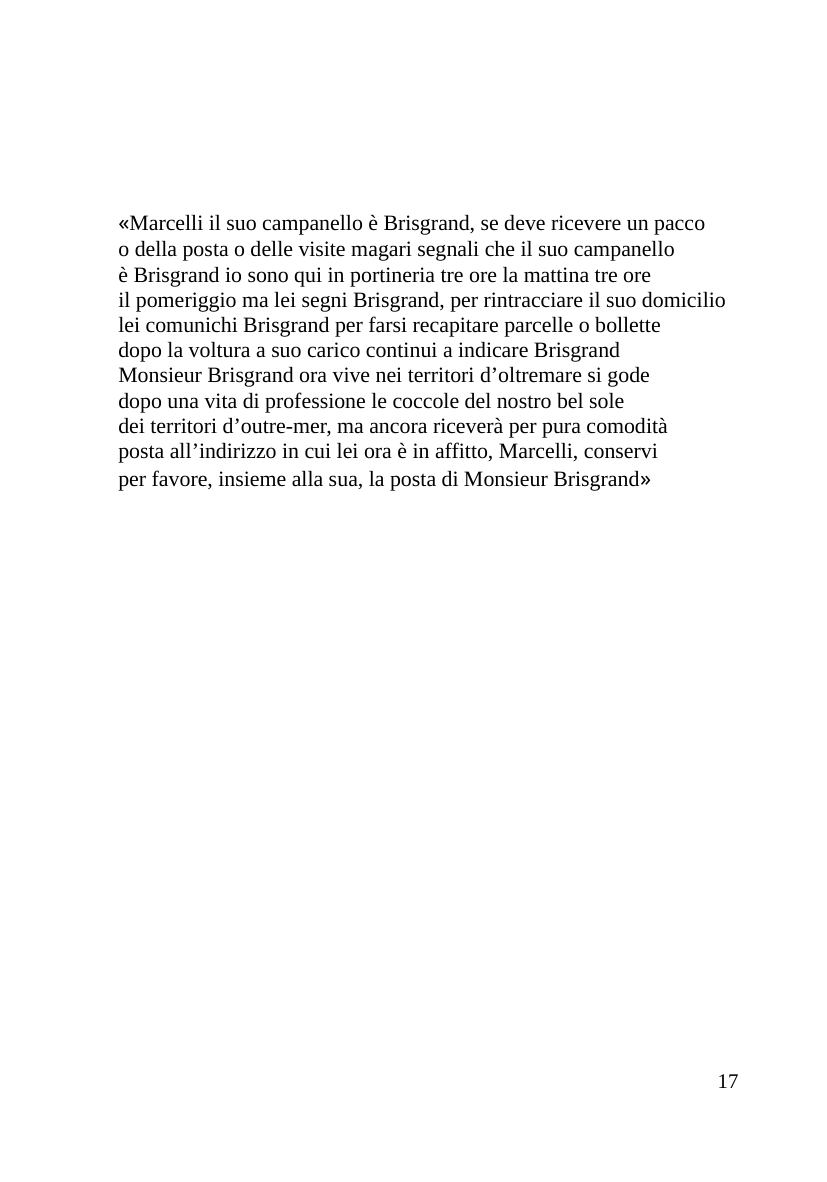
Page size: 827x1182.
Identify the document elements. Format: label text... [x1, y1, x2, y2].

text dei territori d’outre-mer, ma ancora riceverà per pura comodità [88, 413, 738, 438]
text Monsieur Brisgrand ora vive nei territori d’oltremare si gode [88, 362, 738, 388]
text è Brisgrand io sono qui in portineria tre ore la mattina tre ore [88, 262, 738, 287]
text lei comunichi Brisgrand per farsi recapitare parcelle o bollette [88, 312, 738, 337]
text o della posta o delle visite magari segnali che il suo campanello [88, 236, 738, 262]
text il pomeriggio ma lei segni Brisgrand, per rintracciare il suo domicilio [88, 287, 738, 312]
text «Marcelli il suo campanello è Brisgrand, se deve ricevere un pacco [88, 207, 738, 236]
text posta all’indirizzo in cui lei ora è in affitto, Marcelli, conservi [88, 438, 738, 463]
text dopo una vita di professione le coccole del nostro bel sole [88, 388, 738, 413]
text per favore, insieme alla sua, la posta di Monsieur Brisgrand» [88, 463, 738, 493]
text dopo la voltura a suo carico continui a indicare Brisgrand [88, 337, 738, 362]
